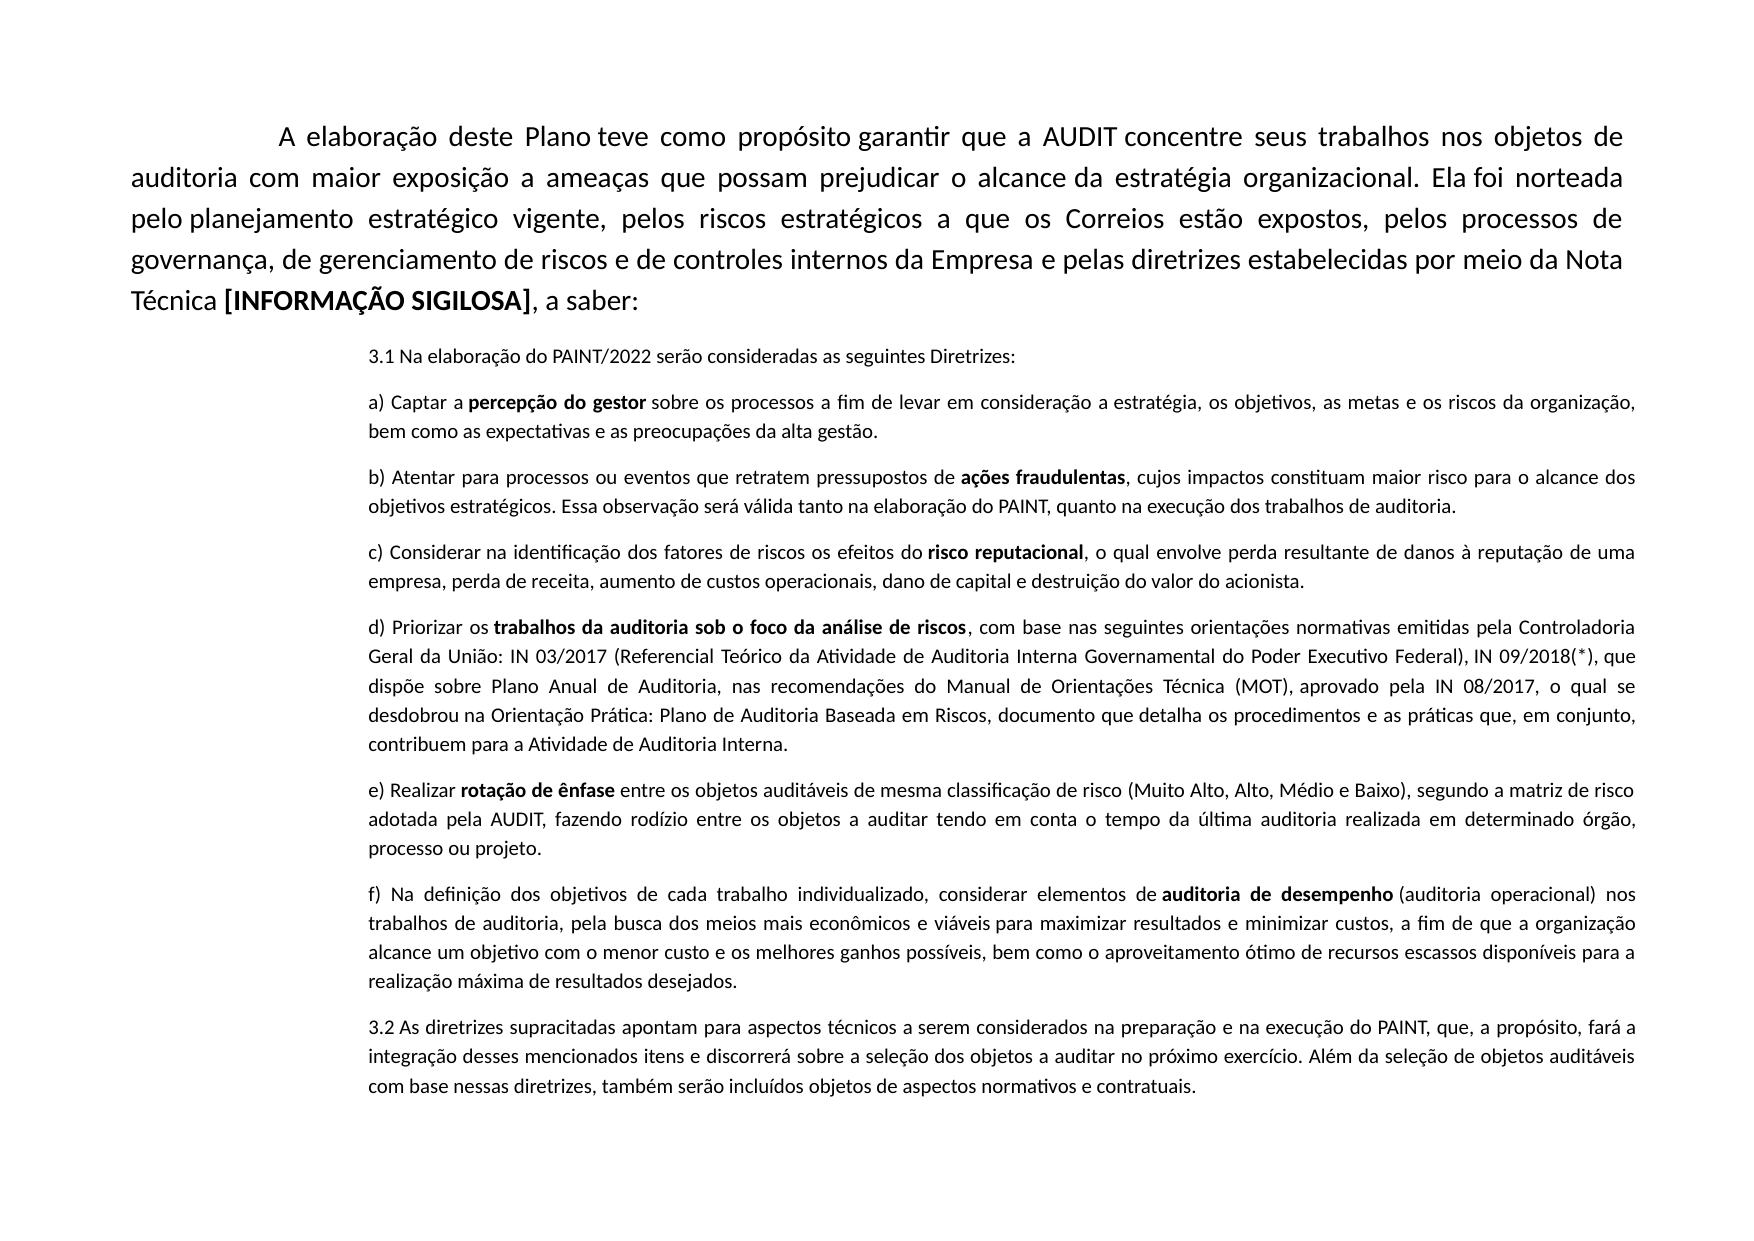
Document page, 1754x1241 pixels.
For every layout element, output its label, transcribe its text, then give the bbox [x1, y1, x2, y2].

text f) Na definição dos objetivos de cada trabalho individualizado, considerar elementos de auditoria de desempenho (auditoria operacional) nos trabalhos de auditoria, pela busca dos meios mais econômicos e viáveis para maximizar resultados e minimizar custos, a fim de que a organização alcance um objetivo com o menor custo e os melhores ganhos possíveis, bem como o aproveitamento ótimo de recursos escassos disponíveis para a realização máxima de resultados desejados. [368, 881, 1636, 994]
text a) Captar a percepção do gestor sobre os processos a fim de levar em consideração a estratégia, os objetivos, as metas e os riscos da organização, bem como as expectativas e as preocupações da alta gestão. [368, 389, 1636, 444]
text A elaboração deste Plano teve como propósito garantir que a AUDIT concentre seus trabalhos nos objetos de auditoria com maior exposição a ameaças que possam prejudicar o alcance da estratégia organizacional. Ela foi norteada pelo planejamento estratégico vigente, pelos riscos estratégicos a que os Correios estão expostos, pelos processos de governança, de gerenciamento de riscos e de controles internos da Empresa e pelas diretrizes estabelecidas por meio da Nota Técnica [INFORMAÇÃO SIGILOSA], a saber: [131, 118, 1623, 317]
text 3.1 Na elaboração do PAINT/2022 serão consideradas as seguintes Diretrizes: [368, 344, 1636, 369]
text 3.2 As diretrizes supracitadas apontam para aspectos técnicos a serem considerados na preparação e na execução do PAINT, que, a propósito, fará a integração desses mencionados itens e discorrerá sobre a seleção dos objetos a auditar no próximo exercício. Além da seleção de objetos auditáveis com base nessas diretrizes, também serão incluídos objetos de aspectos normativos e contratuais. [368, 1014, 1636, 1098]
text b) Atentar para processos ou eventos que retratem pressupostos de ações fraudulentas, cujos impactos constituam maior risco para o alcance dos objetivos estratégicos. Essa observação será válida tanto na elaboração do PAINT, quanto na execução dos trabalhos de auditoria. [368, 464, 1636, 519]
text c) Considerar na identificação dos fatores de riscos os efeitos do risco reputacional, o qual envolve perda resultante de danos à reputação de uma empresa, perda de receita, aumento de custos operacionais, dano de capital e destruição do valor do acionista. [368, 539, 1636, 594]
text d) Priorizar os trabalhos da auditoria sob o foco da análise de riscos, com base nas seguintes orientações normativas emitidas pela Controladoria Geral da União: IN 03/2017 (Referencial Teórico da Atividade de Auditoria Interna Governamental do Poder Executivo Federal), IN 09/2018(*), que dispõe sobre Plano Anual de Auditoria, nas recomendações do Manual de Orientações Técnica (MOT), aprovado pela IN 08/2017, o qual se desdobrou na Orientação Prática: Plano de Auditoria Baseada em Riscos, documento que detalha os procedimentos e as práticas que, em conjunto, contribuem para a Atividade de Auditoria Interna. [368, 614, 1636, 757]
text e) Realizar rotação de ênfase entre os objetos auditáveis de mesma classificação de risco (Muito Alto, Alto, Médio e Baixo), segundo a matriz de risco adotada pela AUDIT, fazendo rodízio entre os objetos a auditar tendo em conta o tempo da última auditoria realizada em determinado órgão, processo ou projeto. [368, 777, 1636, 861]
